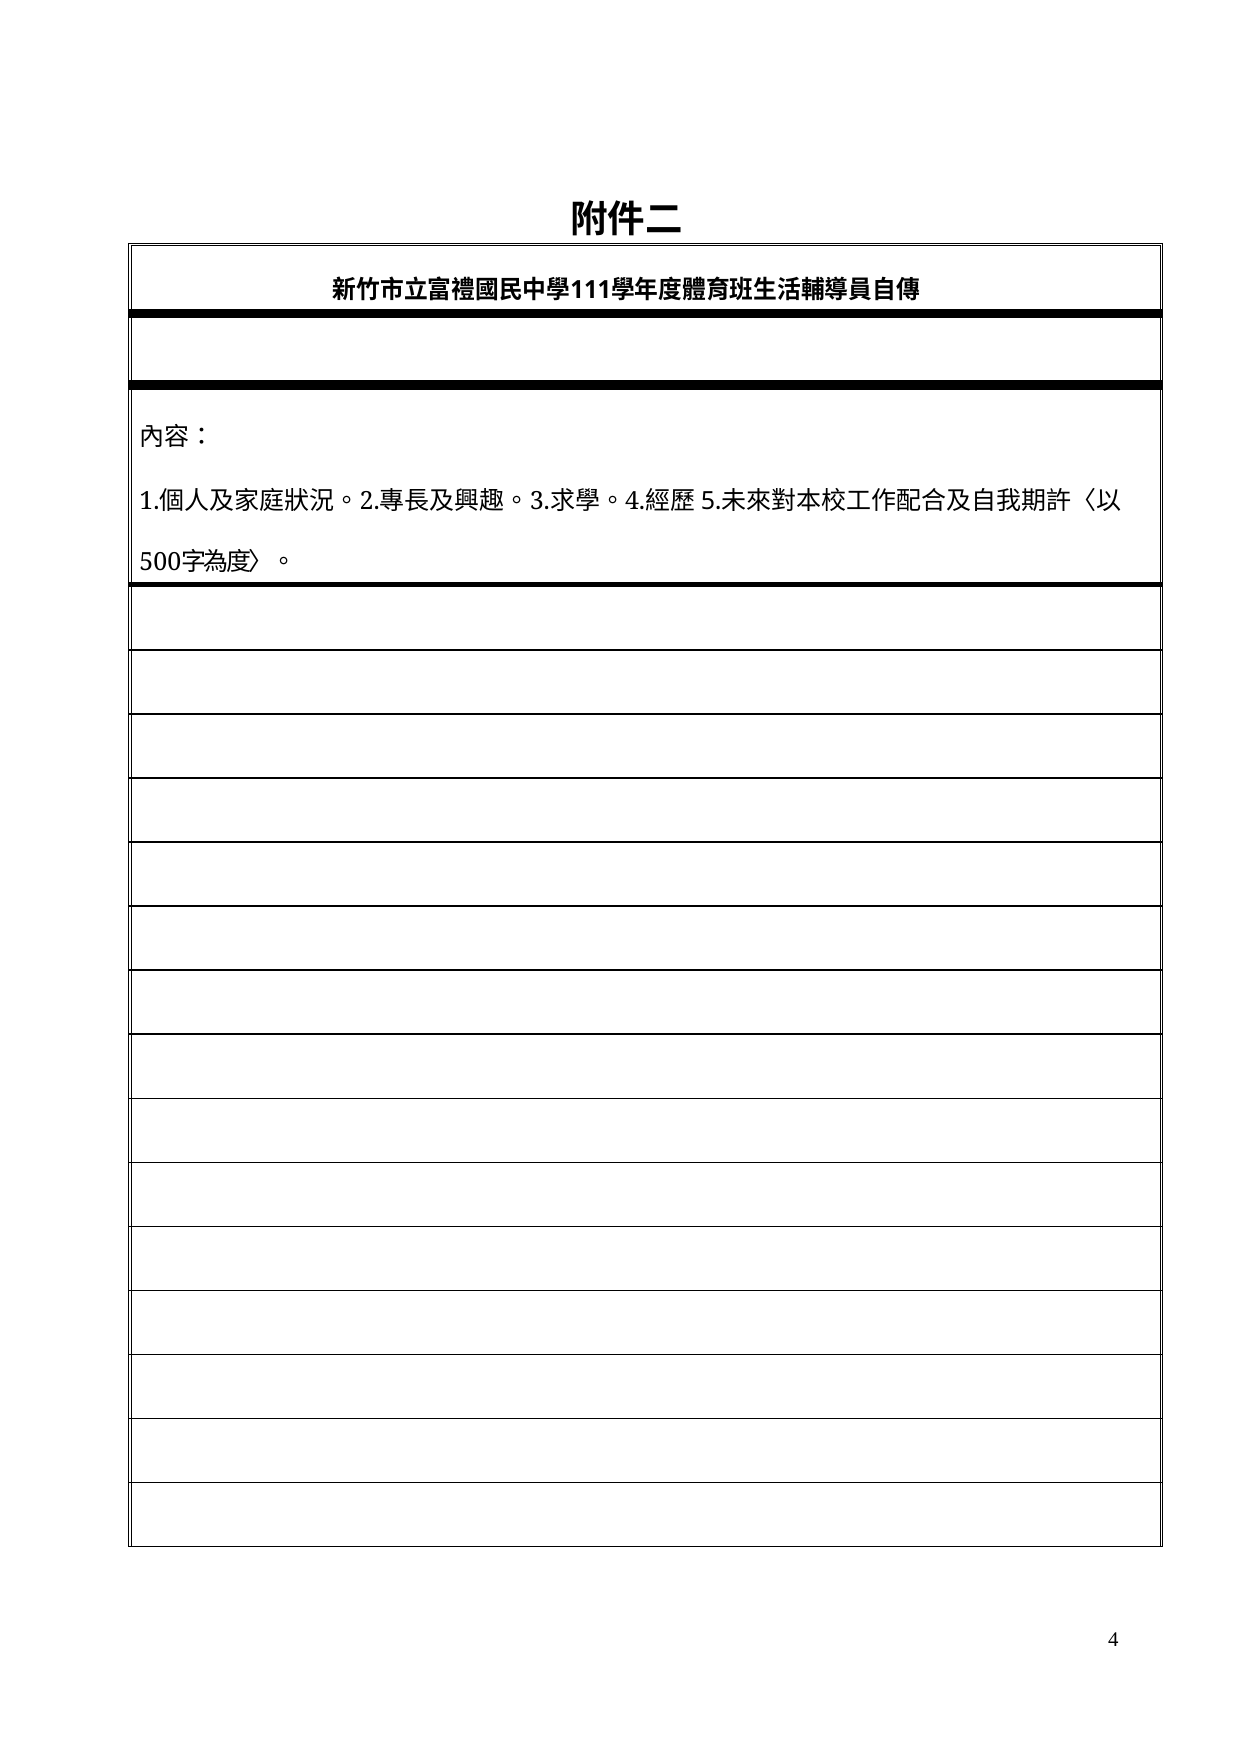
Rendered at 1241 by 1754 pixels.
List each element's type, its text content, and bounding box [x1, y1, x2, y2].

text 附件二 [142, 174, 1110, 237]
table_header 新竹市立富禮國民中學111學年度體育班生活輔導員自傳 [132, 246, 1160, 308]
table_cell [132, 907, 1160, 969]
table_cell [132, 843, 1160, 905]
table_cell [132, 779, 1160, 841]
table_cell [132, 1483, 1160, 1546]
table_cell [132, 1227, 1160, 1289]
table_cell [132, 1035, 1160, 1097]
table_cell [132, 1419, 1160, 1482]
table_cell [132, 587, 1160, 649]
table_cell [132, 1163, 1160, 1226]
table_cell [132, 1355, 1160, 1418]
table_cell [132, 1291, 1160, 1354]
table_cell [132, 971, 1160, 1033]
table_cell [132, 1099, 1160, 1161]
table_cell 內容： 1.個人及家庭狀況。2.專長及興趣。3.求學。4.經歷 5.未來對本校工作配合及自我期許〈以500字為度〉。 [132, 390, 1160, 582]
table_cell [132, 715, 1160, 777]
table_cell [132, 651, 1160, 713]
table_cell [132, 318, 1160, 380]
